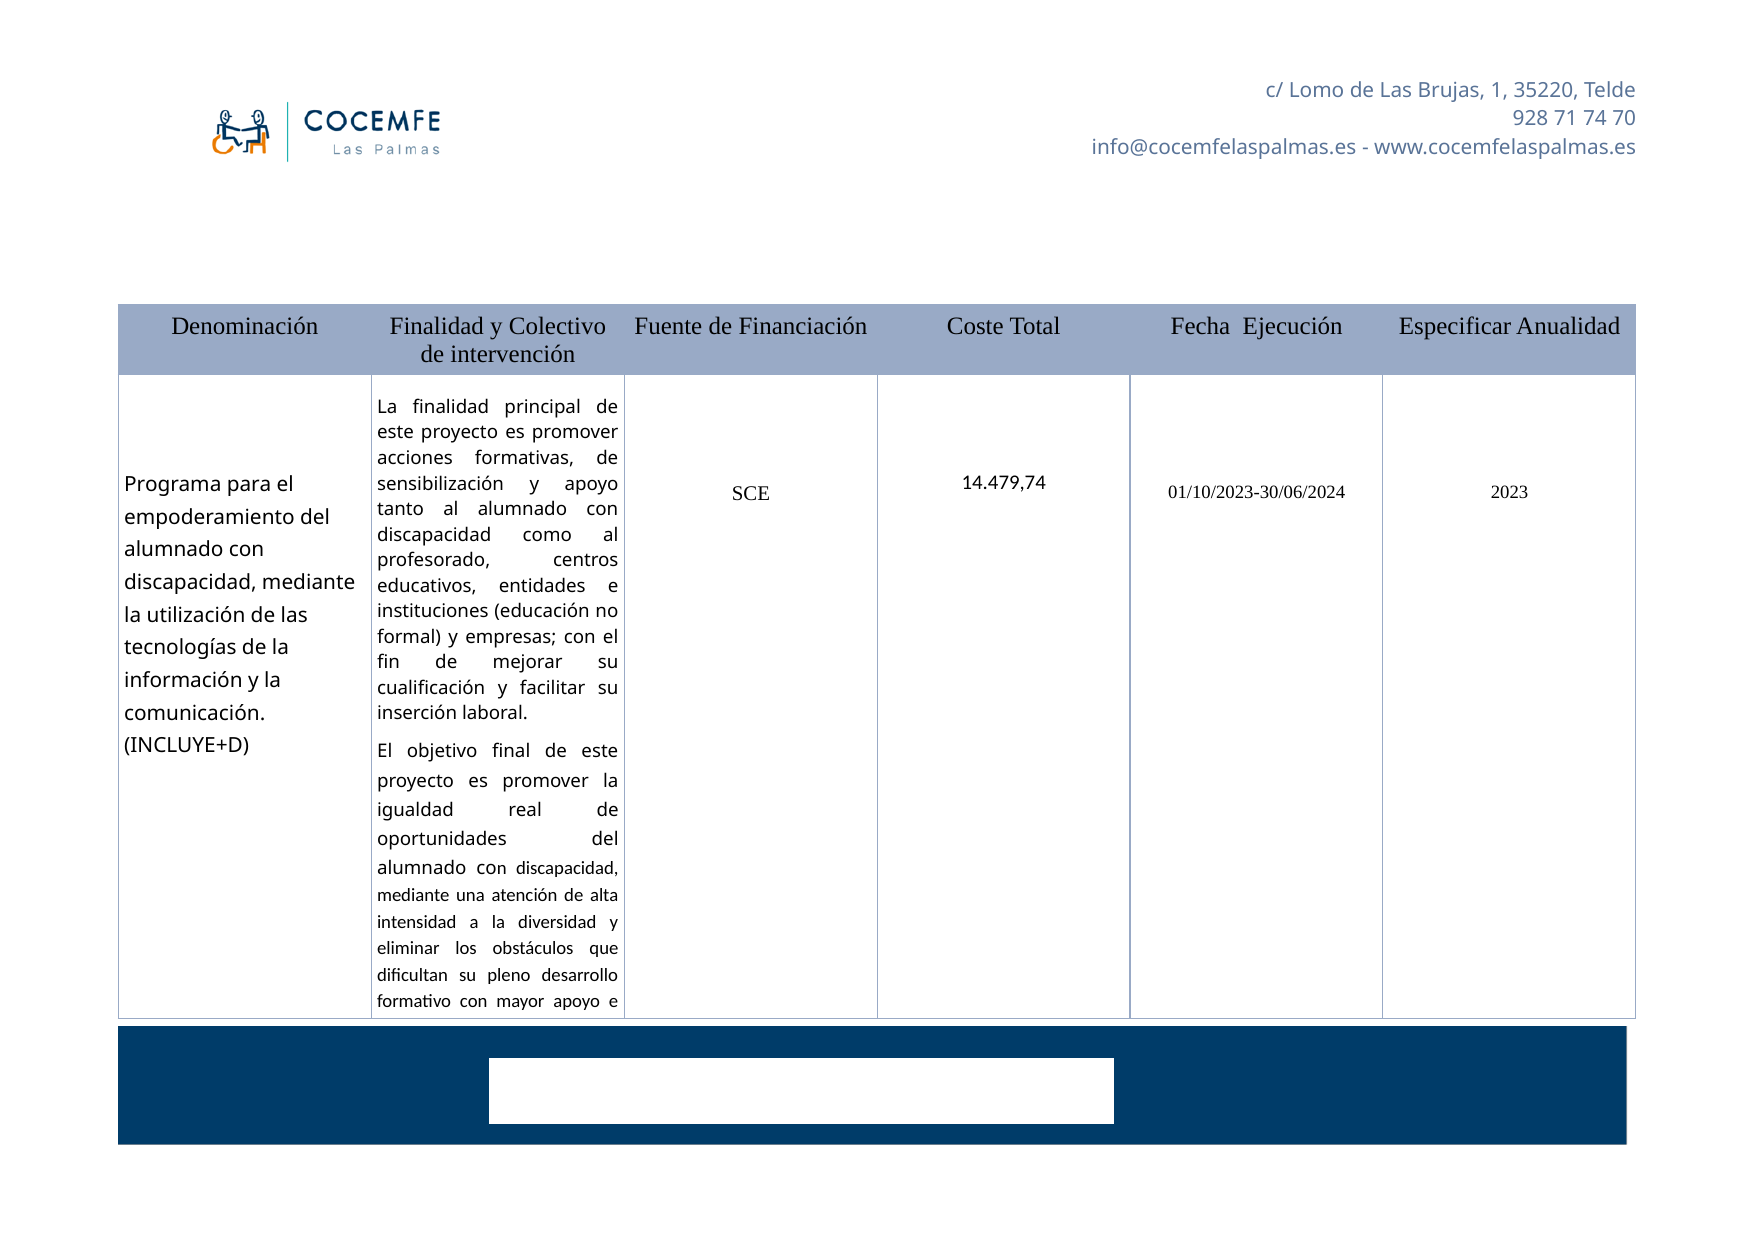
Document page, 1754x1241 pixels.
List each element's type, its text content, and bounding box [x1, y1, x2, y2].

table_cell 01/10/2023-30/06/2024 [1131, 375, 1382, 1018]
table_cell SCE [625, 375, 877, 1018]
table_cell 2023 [1383, 375, 1635, 1018]
table_cell 14.479,74 [878, 375, 1129, 1018]
table_header Finalidad y Colectivo de intervención [372, 305, 624, 374]
table_header Denominación [119, 305, 371, 374]
table_cell Programa para el empoderamiento del alumnado con discapacidad, mediante la utilización de las tecnologías de la información y la comunicación. (INCLUYE+D) [119, 375, 371, 1018]
table_header Fuente de Financiación [625, 305, 877, 374]
table_header Especificar Anualidad [1383, 305, 1635, 374]
table_cell La finalidad principal de este proyecto es promover acciones formativas, de sensibilización y apoyo tanto al alumnado con discapacidad como al profesorado, centros educativos, entidades e instituciones (educación no formal) y empresas; con el fin de mejorar su cualificación y facilitar su inserción laboral. El objetivo final de este proyecto es promover la igualdad real de oportunidades del alumnado con discapacidad, mediante una atención de alta intensidad a la diversidad y eliminar los obstáculos que dificultan su pleno desarrollo formativo con mayor apoyo e [372, 375, 624, 1018]
table_header Fecha Ejecución [1131, 305, 1382, 374]
table_header Coste Total [878, 305, 1129, 374]
